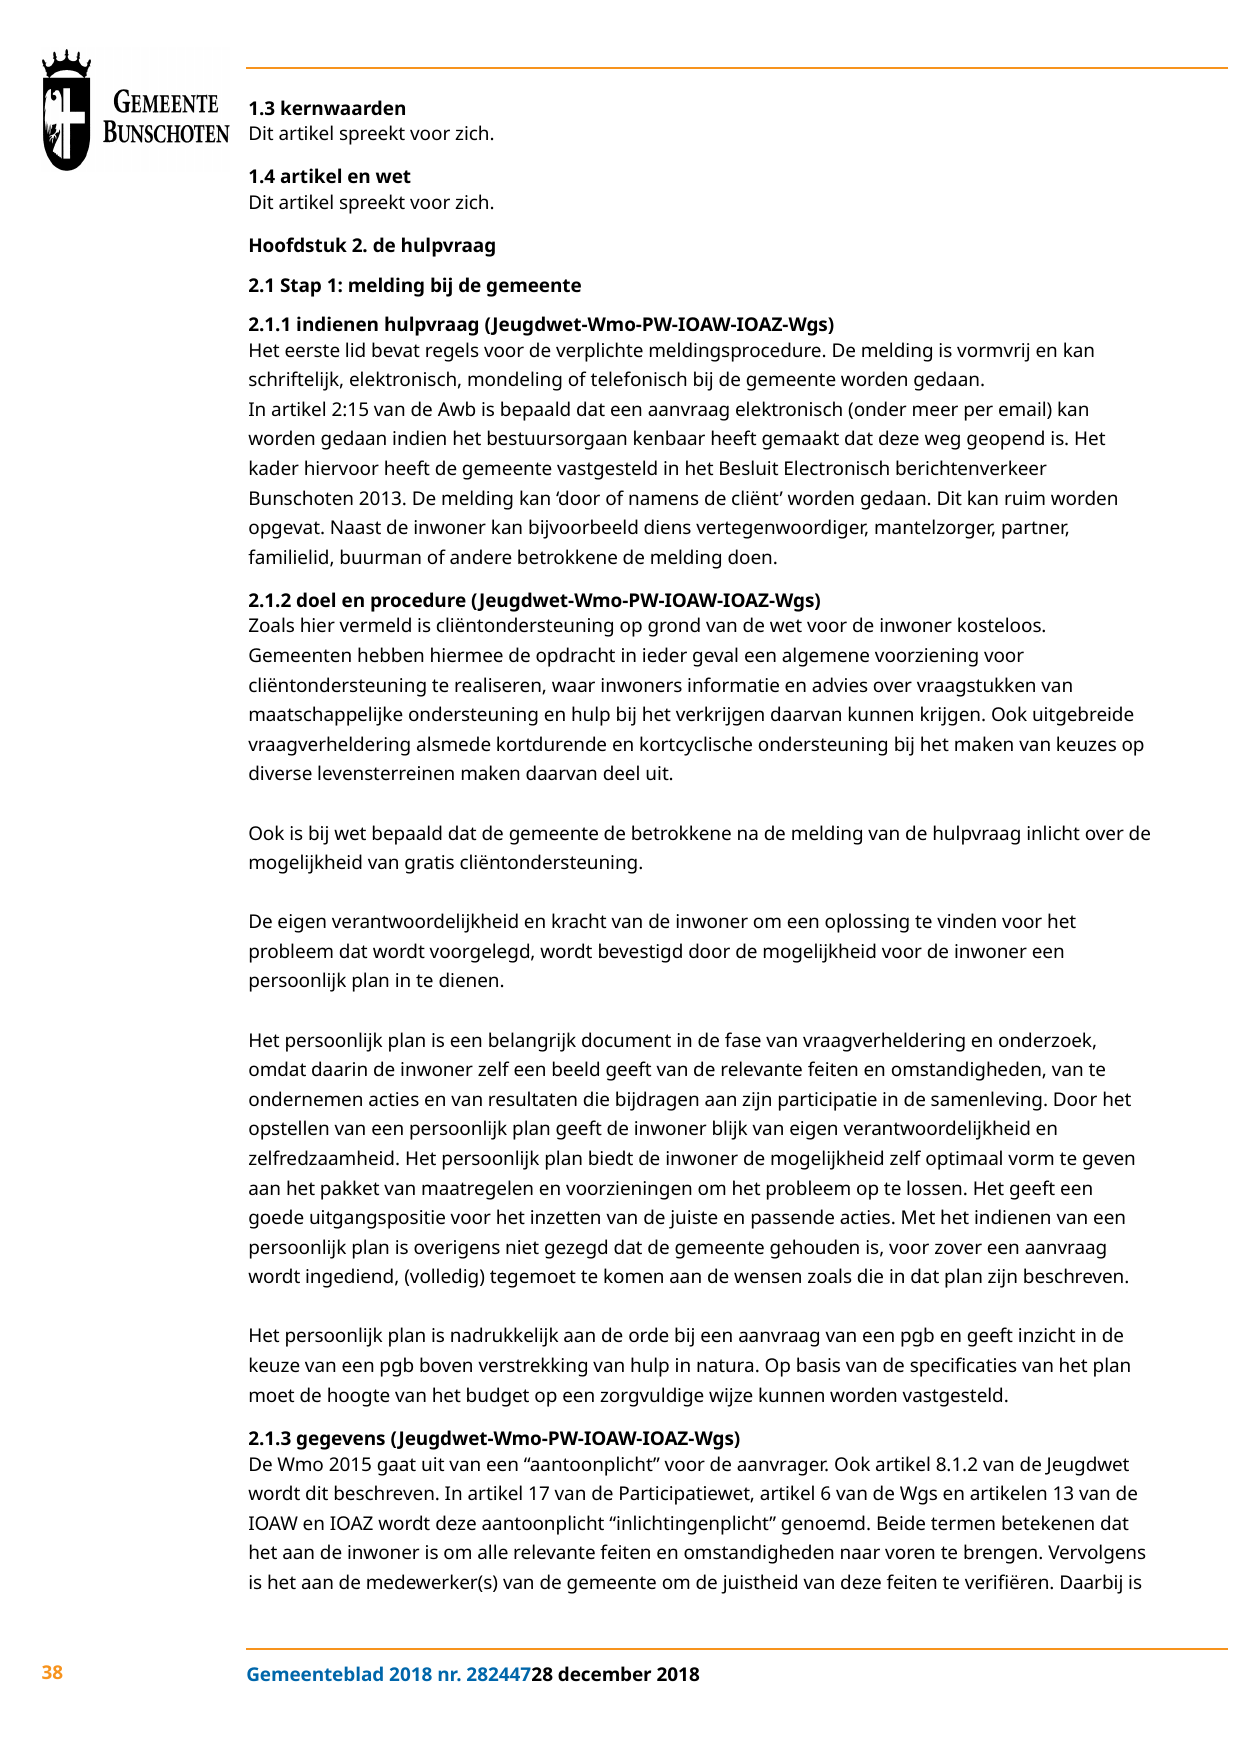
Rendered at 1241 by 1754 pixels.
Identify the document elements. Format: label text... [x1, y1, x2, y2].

picture [41, 47, 231, 172]
text Zoals hier vermeld is cliëntondersteuning op grond van de wet voor de inwoner kosteloos. Gemeenten hebben hiermee de opdracht in ieder geval een algemene voorziening voor cliëntondersteuning te realiseren, waar inwoners informatie en advies over vraagstukken van maatschappelijke ondersteuning en hulp bij het verkrijgen daarvan kunnen krijgen. Ook uitgebreide vraagverheldering alsmede kortdurende en kortcyclische ondersteuning bij het maken van keuzes op diverse levensterreinen maken daarvan deel uit. [248, 613, 1152, 786]
text Dit artikel spreekt voor zich. [248, 189, 1152, 215]
text Dit artikel spreekt voor zich. [248, 121, 1152, 146]
text In artikel 2:15 van de Awb is bepaald dat een aanvraag elektronisch (onder meer per email) kan worden gedaan indien het bestuursorgaan kenbaar heeft gemaakt dat deze weg geopend is. Het kader hiervoor heeft de gemeente vastgesteld in het Besluit Electronisch berichtenverkeer Bunschoten 2013. De melding kan ‘door of namens de cliënt’ worden gedaan. Dit kan ruim worden opgevat. Naast de inwoner kan bijvoorbeeld diens vertegenwoordiger, mantelzorger, partner, familielid, buurman of andere betrokkene de melding doen. [248, 396, 1152, 569]
text Hoofdstuk 2. de hulpvraag [248, 232, 1152, 258]
text 2.1.3 gegevens (Jeugdwet-Wmo-PW-IOAW-IOAZ-Wgs) [248, 1425, 1152, 1451]
text Het eerste lid bevat regels voor de verplichte meldingsprocedure. De melding is vormvrij en kan schriftelijk, elektronisch, mondeling of telefonisch bij de gemeente worden gedaan. [248, 337, 1152, 392]
text 1.4 artikel en wet [248, 164, 1152, 189]
text 1.3 kernwaarden [248, 95, 1152, 121]
text 2.1.2 doel en procedure (Jeugdwet-Wmo-PW-IOAW-IOAZ-Wgs) [248, 587, 1152, 613]
text Ook is bij wet bepaald dat de gemeente de betrokkene na de melding van de hulpvraag inlicht over de mogelijkheid van gratis cliëntondersteuning. [248, 820, 1152, 875]
text De eigen verantwoordelijkheid en kracht van de inwoner om een oplossing te vinden voor het probleem dat wordt voorgelegd, wordt bevestigd door de mogelijkheid voor de inwoner een persoonlijk plan in te dienen. [248, 908, 1152, 993]
text 2.1.1 indienen hulpvraag (Jeugdwet-Wmo-PW-IOAW-IOAZ-Wgs) [248, 311, 1152, 337]
text Het persoonlijk plan is een belangrijk document in de fase van vraagverheldering en onderzoek, omdat daarin de inwoner zelf een beeld geeft van de relevante feiten en omstandigheden, van te ondernemen acties en van resultaten die bijdragen aan zijn participatie in de samenleving. Door het opstellen van een persoonlijk plan geeft de inwoner blijk van eigen verantwoordelijkheid en zelfredzaamheid. Het persoonlijk plan biedt de inwoner de mogelijkheid zelf optimaal vorm te geven aan het pakket van maatregelen en voorzieningen om het probleem op te lossen. Het geeft een goede uitgangspositie voor het inzetten van de juiste en passende acties. Met het indienen van een persoonlijk plan is overigens niet gezegd dat de gemeente gehouden is, voor zover een aanvraag wordt ingediend, (volledig) tegemoet te komen aan de wensen zoals die in dat plan zijn beschreven. [248, 1027, 1152, 1289]
text De Wmo 2015 gaat uit van een “aantoonplicht” voor de aanvrager. Ook artikel 8.1.2 van de Jeugdwet wordt dit beschreven. In artikel 17 van de Participatiewet, artikel 6 van de Wgs en artikelen 13 van de IOAW en IOAZ wordt deze aantoonplicht “inlichtingenplicht” genoemd. Beide termen betekenen dat het aan de inwoner is om alle relevante feiten en omstandigheden naar voren te brengen. Vervolgens is het aan de medewerker(s) van de gemeente om de juistheid van deze feiten te verifiëren. Daarbij is [248, 1451, 1152, 1595]
text Het persoonlijk plan is nadrukkelijk aan de orde bij een aanvraag van een pgb en geeft inzicht in de keuze van een pgb boven verstrekking van hulp in natura. Op basis van de specificaties van het plan moet de hoogte van het budget op een zorgvuldige wijze kunnen worden vastgesteld. [248, 1323, 1152, 1408]
text 2.1 Stap 1: melding bij de gemeente [248, 272, 1152, 297]
